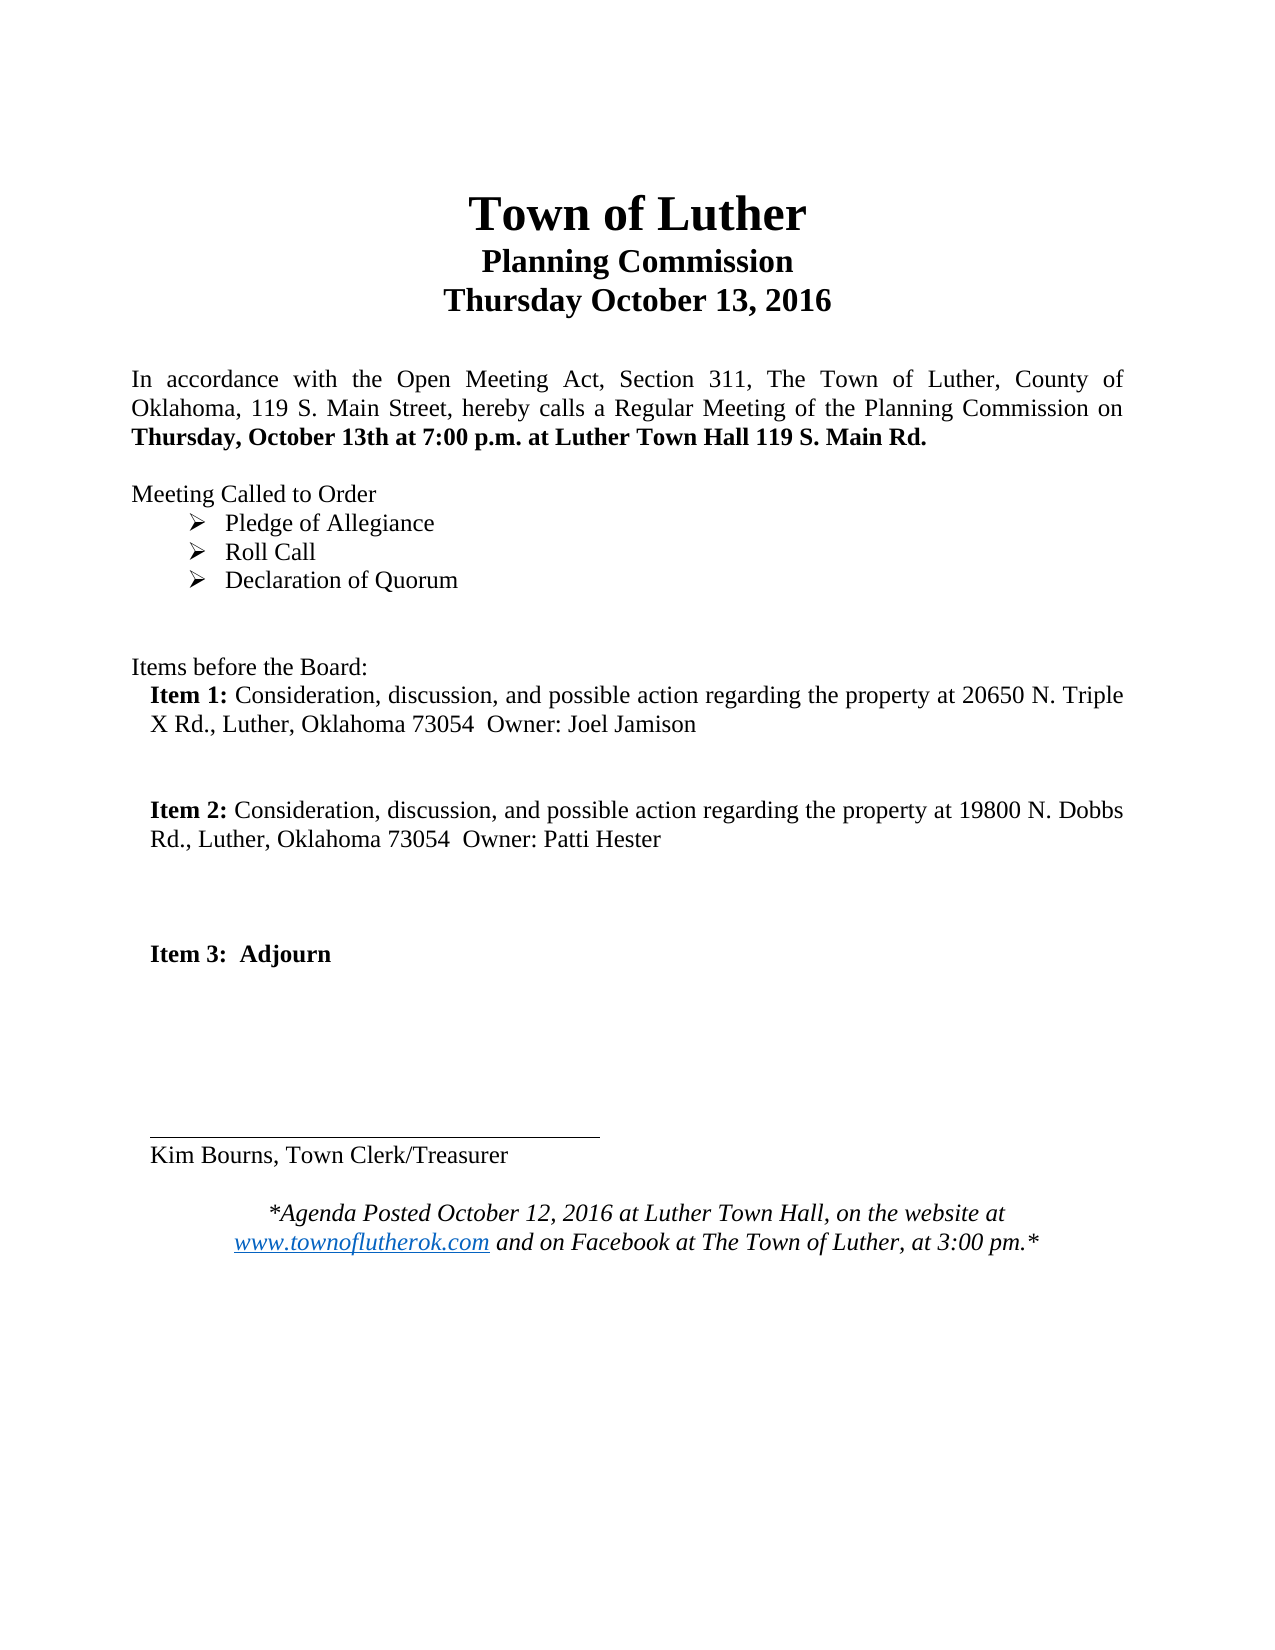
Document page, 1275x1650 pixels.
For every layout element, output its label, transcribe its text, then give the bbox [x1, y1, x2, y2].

list Declaration of Quorum [187, 565, 1125, 594]
text Kim Bourns, Town Clerk/Treasurer [150, 1140, 1125, 1169]
text Meeting Called to Order [131, 479, 1125, 508]
text *Agenda Posted October 12, 2016 at Luther Town Hall, on the website at www.townoflutherok.com and on Facebook at The Town of Luther, at 3:00 pm.* [150, 1198, 1125, 1255]
list Roll Call [187, 537, 1125, 565]
list Pledge of Allegiance [187, 508, 1125, 537]
text Item 1: Consideration, discussion, and possible action regarding the property at 20650 N. Triple X Rd., Luther, Oklahoma 73054 Owner: Joel Jamison [150, 680, 1125, 738]
text Town of Luther [150, 184, 1125, 242]
text Item 2: Consideration, discussion, and possible action regarding the property at 19800 N. Dobbs Rd., Luther, Oklahoma 73054 Owner: Patti Hester [150, 795, 1125, 853]
text Item 3: Adjourn [150, 939, 1125, 968]
text Items before the Board: [131, 652, 1125, 680]
text Thursday October 13, 2016 [150, 280, 1125, 318]
text Planning Commission [150, 242, 1125, 280]
text In accordance with the Open Meeting Act, Section 311, The Town of Luther, County of Oklahoma, 119 S. Main Street, hereby calls a Regular Meeting of the Planning Commission on Thursday, October 13th at 7:00 p.m. at Luther Town Hall 119 S. Main Rd. [131, 364, 1125, 450]
